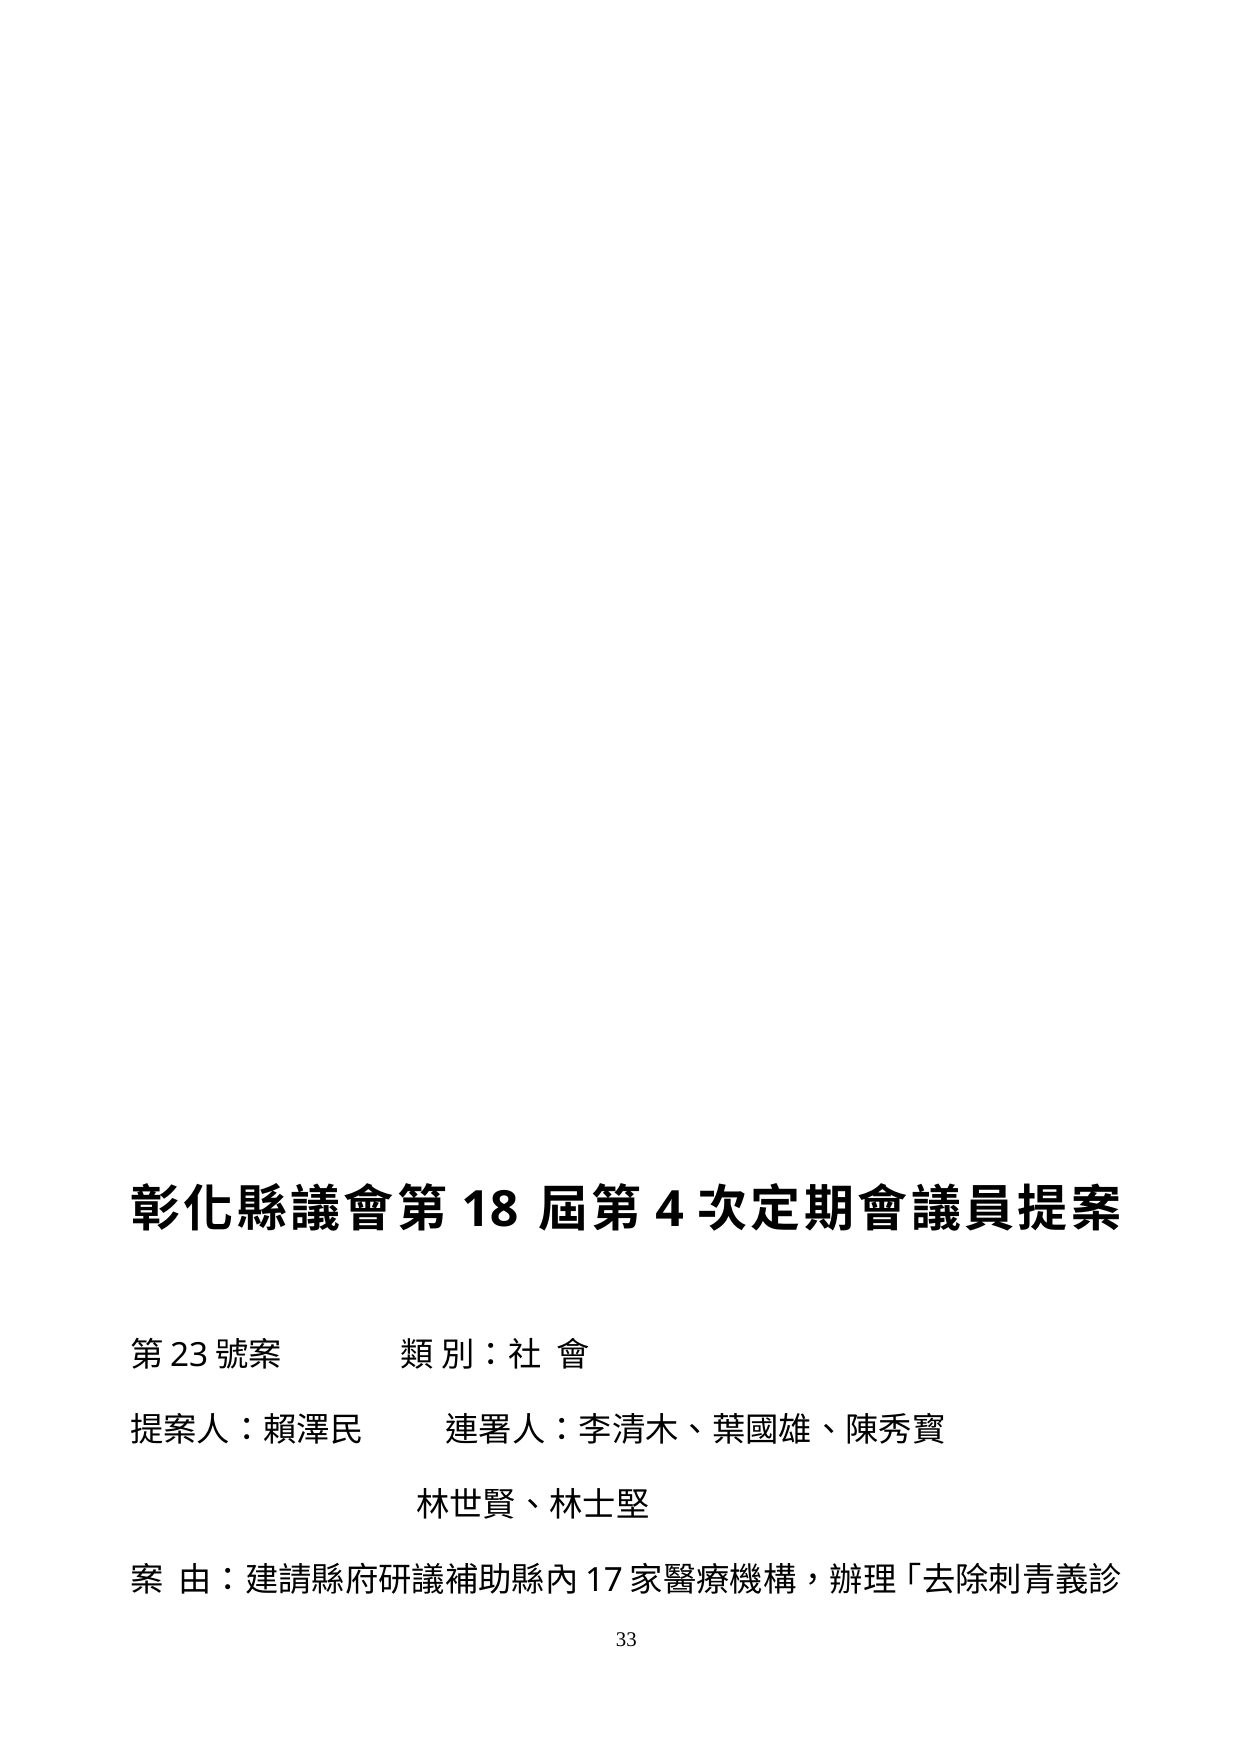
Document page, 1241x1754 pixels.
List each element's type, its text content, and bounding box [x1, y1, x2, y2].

text 提案人：賴澤民 連署人：李清木、葉國雄、陳秀寳 [130, 1389, 1122, 1464]
text 第23號案 類 別：社 會 [130, 1314, 1122, 1389]
text 林世賢、林士堅 [130, 1464, 1122, 1539]
text 彰化縣議會第18 屆第4次定期會議員提案 [130, 1167, 1122, 1242]
text 案 由：建請縣府研議補助縣內17家醫療機構，辦理「去除刺青義診 [130, 1539, 1122, 1614]
